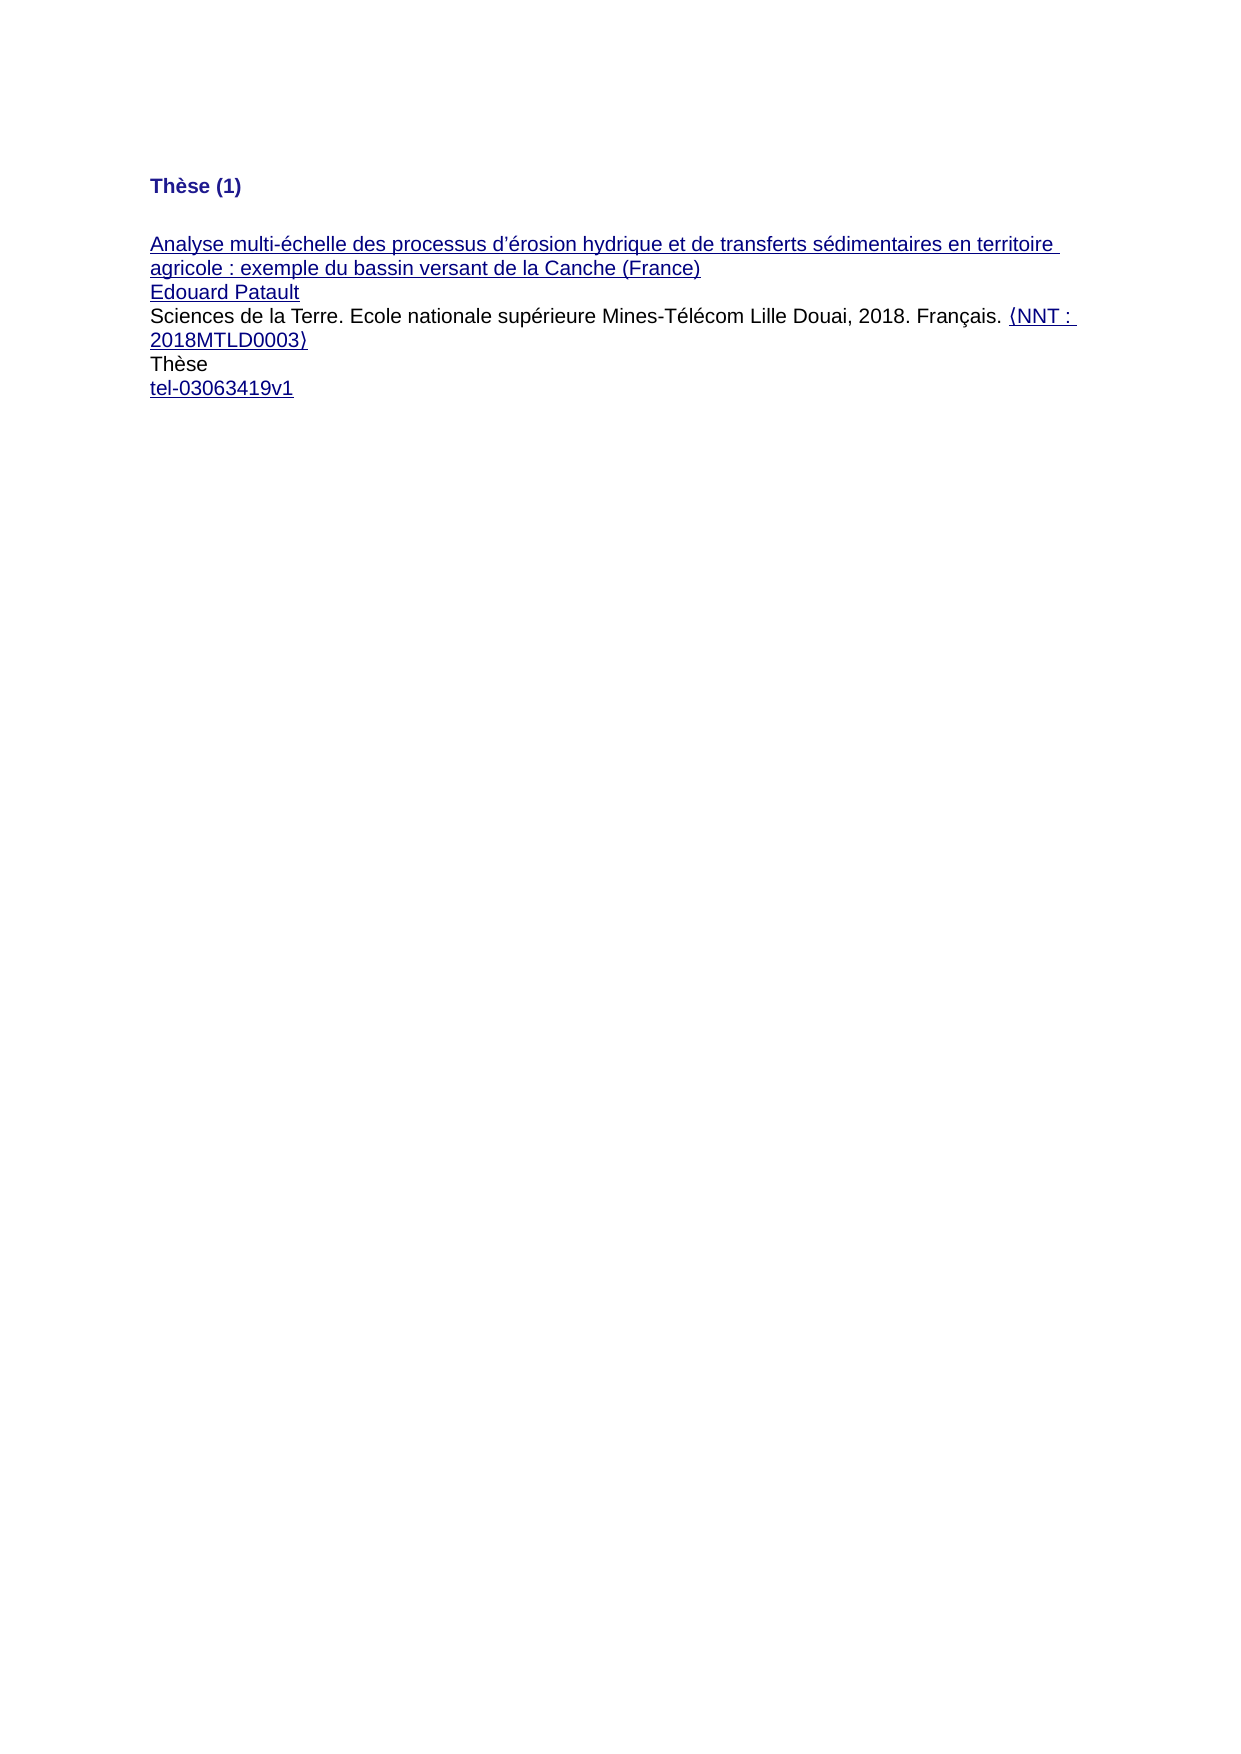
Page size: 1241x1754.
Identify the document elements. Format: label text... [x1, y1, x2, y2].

subtitle Thèse (1) [150, 174, 1090, 198]
table_header Analyse multi-échelle des processus d’érosion hydrique et de transferts sédimentaires en territoire agricole : exemple du bassin versant de la Canche (France) Edouard Patault Sciences de la Terre. Ecole nationale supérieure Mines-Télécom Lille Douai, 2018. Français. ⟨NNT : 2018MTLD0003⟩ Thèse tel-03063419v1 [150, 232, 1090, 400]
